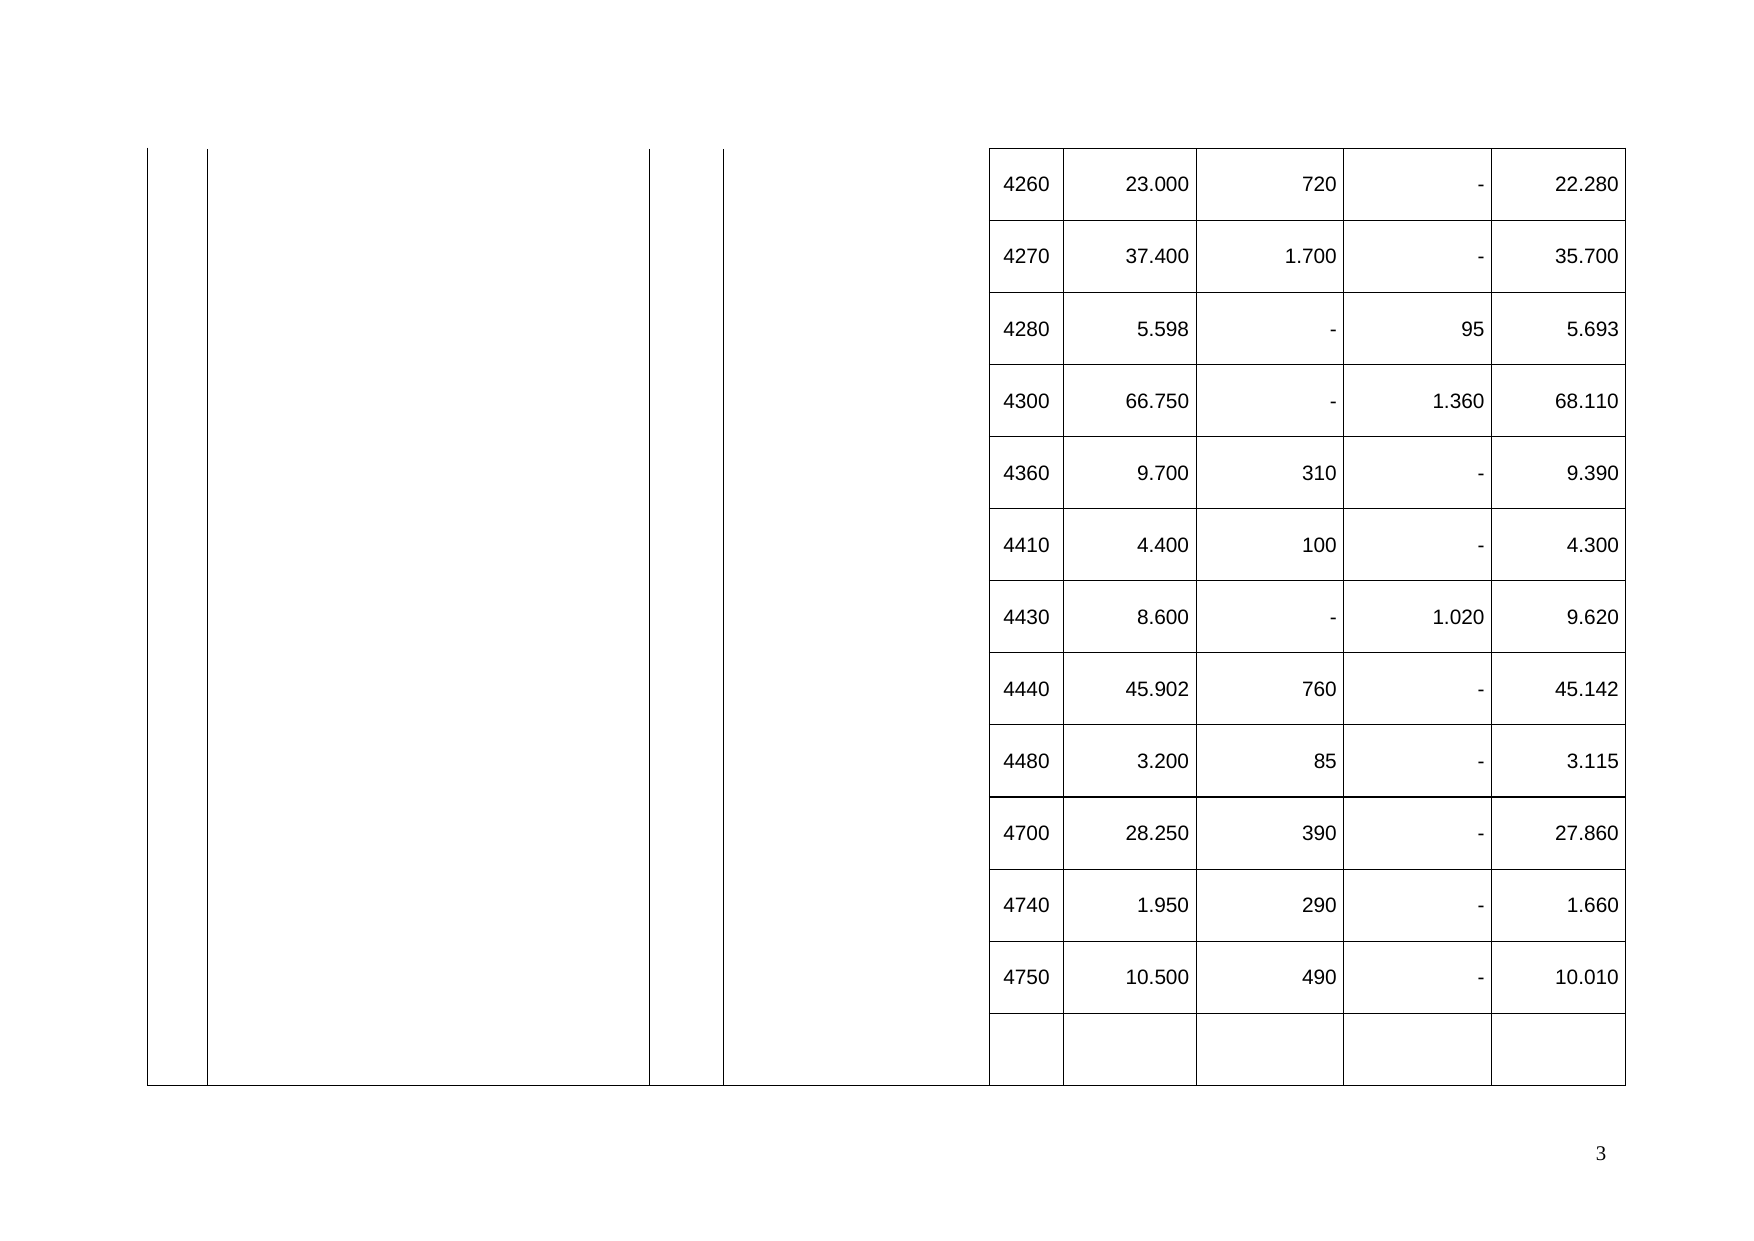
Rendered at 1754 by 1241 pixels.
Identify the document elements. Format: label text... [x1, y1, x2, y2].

table_cell [650, 796, 723, 868]
table_cell [650, 941, 723, 1013]
table_cell [208, 796, 649, 868]
table_cell - [1344, 942, 1491, 1013]
table_cell 28.250 [1064, 798, 1196, 868]
table_cell [208, 941, 649, 1013]
table_cell 4280 [990, 293, 1063, 364]
table_cell [650, 148, 723, 220]
table_cell [148, 364, 207, 436]
table_cell 9.390 [1492, 437, 1625, 508]
table_cell [148, 580, 207, 652]
table_cell 1.950 [1064, 870, 1196, 941]
table_cell 8.600 [1064, 581, 1196, 652]
table_cell [208, 1013, 649, 1085]
table_cell 4480 [990, 725, 1063, 796]
table_cell 100 [1197, 509, 1343, 580]
table_cell 45.142 [1492, 653, 1625, 724]
table_cell 720 [1197, 149, 1343, 220]
table_cell [650, 292, 723, 364]
table_cell [208, 724, 649, 796]
table_cell [724, 869, 989, 941]
table_cell 4750 [990, 942, 1063, 1013]
table_cell [148, 796, 207, 868]
table_cell - [1344, 221, 1491, 292]
table_cell 10.500 [1064, 942, 1196, 1013]
table_cell - [1344, 509, 1491, 580]
table_cell - [1344, 870, 1491, 941]
table_cell - [1197, 293, 1343, 364]
table_cell 10.010 [1492, 942, 1625, 1013]
table_cell [208, 220, 649, 292]
table_cell [208, 652, 649, 724]
table_cell 1.020 [1344, 581, 1491, 652]
table_cell [208, 508, 649, 580]
table_cell 95 [1344, 293, 1491, 364]
table_cell 9.700 [1064, 437, 1196, 508]
table_cell [1064, 1014, 1196, 1085]
table_cell [724, 941, 989, 1013]
table_cell 23.000 [1064, 149, 1196, 220]
table_cell [724, 724, 989, 796]
table_cell [650, 652, 723, 724]
table_cell [148, 941, 207, 1013]
table_cell 35.700 [1492, 221, 1625, 292]
table_cell [650, 508, 723, 580]
table_cell [650, 580, 723, 652]
table_cell [650, 364, 723, 436]
table_cell 22.280 [1492, 149, 1625, 220]
table_cell [650, 436, 723, 508]
table_cell 4700 [990, 798, 1063, 868]
table_cell [724, 220, 989, 292]
table_cell [650, 220, 723, 292]
table_cell 4410 [990, 509, 1063, 580]
table_cell [724, 292, 989, 364]
table_cell [148, 436, 207, 508]
table_cell 390 [1197, 798, 1343, 868]
table_cell 9.620 [1492, 581, 1625, 652]
table_cell [990, 1014, 1063, 1085]
table_cell [650, 869, 723, 941]
table_cell 85 [1197, 725, 1343, 796]
table_cell [148, 508, 207, 580]
table_cell [650, 1013, 723, 1085]
table_cell 760 [1197, 653, 1343, 724]
table_cell 66.750 [1064, 365, 1196, 436]
table_cell 4.400 [1064, 509, 1196, 580]
table_cell [148, 148, 207, 220]
table_cell 37.400 [1064, 221, 1196, 292]
table_cell 290 [1197, 870, 1343, 941]
table_cell [1344, 1014, 1491, 1085]
table_cell [148, 1013, 207, 1085]
table_cell [724, 508, 989, 580]
table_cell [724, 1013, 989, 1085]
table_cell 5.693 [1492, 293, 1625, 364]
table_cell [724, 148, 989, 220]
table_cell [208, 148, 649, 220]
table_cell [208, 292, 649, 364]
table_cell - [1344, 798, 1491, 868]
table_cell 4260 [990, 149, 1063, 220]
table_cell [148, 869, 207, 941]
table_cell 1.660 [1492, 870, 1625, 941]
table_cell 4360 [990, 437, 1063, 508]
table_cell 4.300 [1492, 509, 1625, 580]
table_cell [724, 364, 989, 436]
table_cell [724, 436, 989, 508]
table_cell 5.598 [1064, 293, 1196, 364]
table_cell 4740 [990, 870, 1063, 941]
table_cell 1.360 [1344, 365, 1491, 436]
table_cell [148, 724, 207, 796]
table_cell 4440 [990, 653, 1063, 724]
table_cell [1197, 1014, 1343, 1085]
table_cell 4430 [990, 581, 1063, 652]
table_cell [724, 580, 989, 652]
table_cell 490 [1197, 942, 1343, 1013]
table_cell 4300 [990, 365, 1063, 436]
table_cell [208, 364, 649, 436]
table_cell 1.700 [1197, 221, 1343, 292]
table_cell 3.200 [1064, 725, 1196, 796]
table_cell [724, 796, 989, 868]
table_cell - [1344, 149, 1491, 220]
table_cell [148, 220, 207, 292]
table_cell - [1344, 725, 1491, 796]
table_cell - [1197, 581, 1343, 652]
table_cell [1492, 1014, 1625, 1085]
table_cell [724, 652, 989, 724]
table_cell - [1344, 653, 1491, 724]
table_cell [208, 869, 649, 941]
table_cell [650, 724, 723, 796]
table_cell [208, 580, 649, 652]
table_cell 27.860 [1492, 798, 1625, 868]
table_cell 45.902 [1064, 653, 1196, 724]
table_cell 68.110 [1492, 365, 1625, 436]
table_cell [148, 652, 207, 724]
table_cell - [1344, 437, 1491, 508]
table_cell [208, 436, 649, 508]
table_cell 4270 [990, 221, 1063, 292]
table_cell [148, 292, 207, 364]
table_cell 310 [1197, 437, 1343, 508]
table_cell 3.115 [1492, 725, 1625, 796]
table_cell - [1197, 365, 1343, 436]
